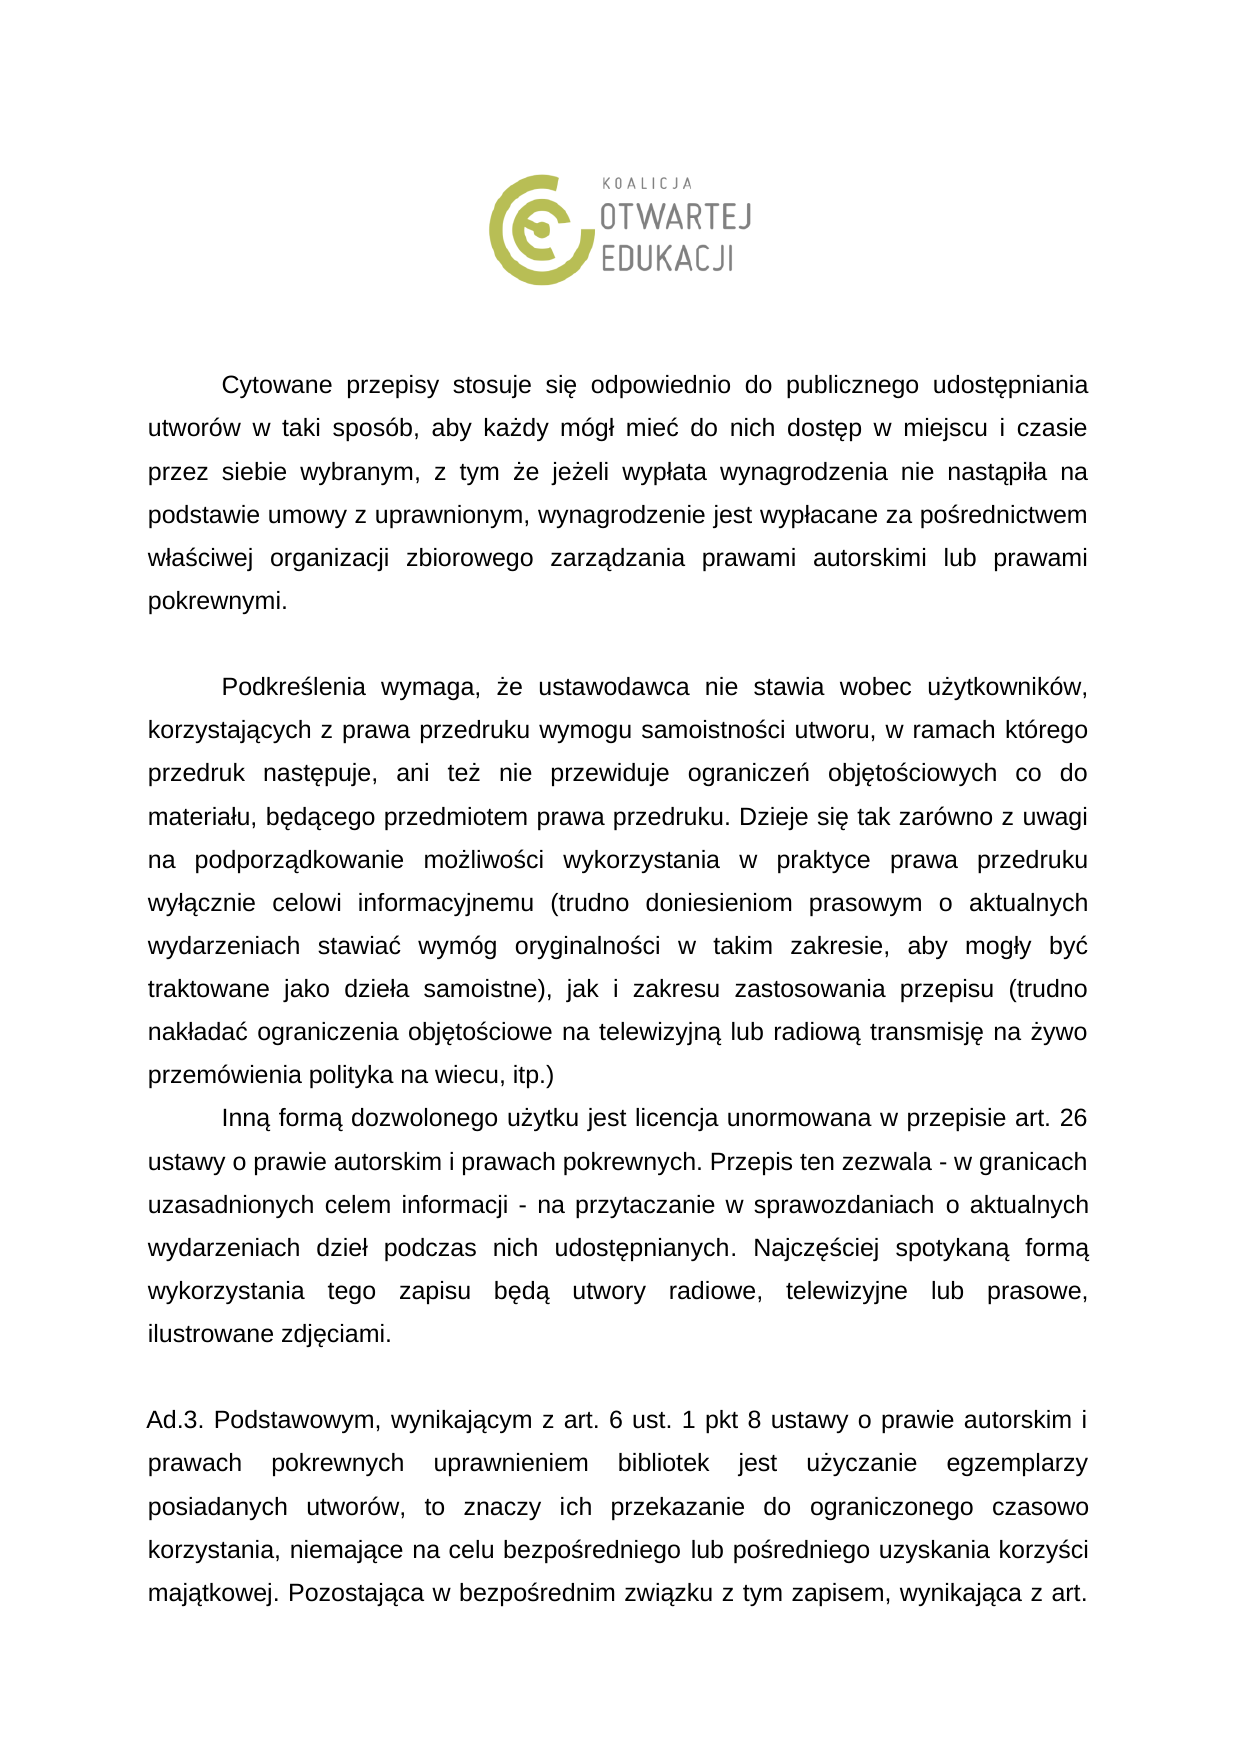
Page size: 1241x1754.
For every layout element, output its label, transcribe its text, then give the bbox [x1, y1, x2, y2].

text Cytowane przepisy stosuje się odpowiednio do publicznego udostępniania utworów w taki sposób, aby każdy mógł mieć do nich dostęp w miejscu i czasie przez siebie wybranym, z tym że jeżeli wypłata wynagrodzenia nie nastąpiła na podstawie umowy z uprawnionym, wynagrodzenie jest wypłacane za pośrednictwem właściwej organizacji zbiorowego zarządzania prawami autorskimi lub prawami pokrewnymi. [148, 370, 1089, 615]
picture [487, 173, 753, 286]
text Podkreślenia wymaga, że ustawodawca nie stawia wobec użytkowników, korzystających z prawa przedruku wymogu samoistności utworu, w ramach którego przedruk następuje, ani też nie przewiduje ograniczeń objętościowych co do materiału, będącego przedmiotem prawa przedruku. Dzieje się tak zarówno z uwagi na podporządkowanie możliwości wykorzystania w praktyce prawa przedruku wyłącznie celowi informacyjnemu (trudno doniesieniom prasowym o aktualnych wydarzeniach stawiać wymóg oryginalności w takim zakresie, aby mogły być traktowane jako dzieła samoistne), jak i zakresu zastosowania przepisu (trudno nakładać ograniczenia objętościowe na telewizyjną lub radiową transmisję na żywo przemówienia polityka na wiecu, itp.) [148, 672, 1089, 1089]
text Ad.3. Podstawowym, wynikającym z art. 6 ust. 1 pkt 8 ustawy o prawie autorskim i prawach pokrewnych uprawnieniem bibliotek jest użyczanie egzemplarzy posiadanych utworów, to znaczy ich przekazanie do ograniczonego czasowo korzystania, niemające na celu bezpośredniego lub pośredniego uzyskania korzyści majątkowej. Pozostająca w bezpośrednim związku z tym zapisem, wynikająca z art. [146, 1405, 1089, 1607]
text Inną formą dozwolonego użytku jest licencja unormowana w przepisie art. 26 ustawy o prawie autorskim i prawach pokrewnych. Przepis ten zezwala - w granicach uzasadnionych celem informacji - na przytaczanie w sprawozdaniach o aktualnych wydarzeniach dzieł podczas nich udostępnianych. Najczęściej spotykaną formą wykorzystania tego zapisu będą utwory radiowe, telewizyjne lub prasowe, ilustrowane zdjęciami. [148, 1103, 1089, 1348]
